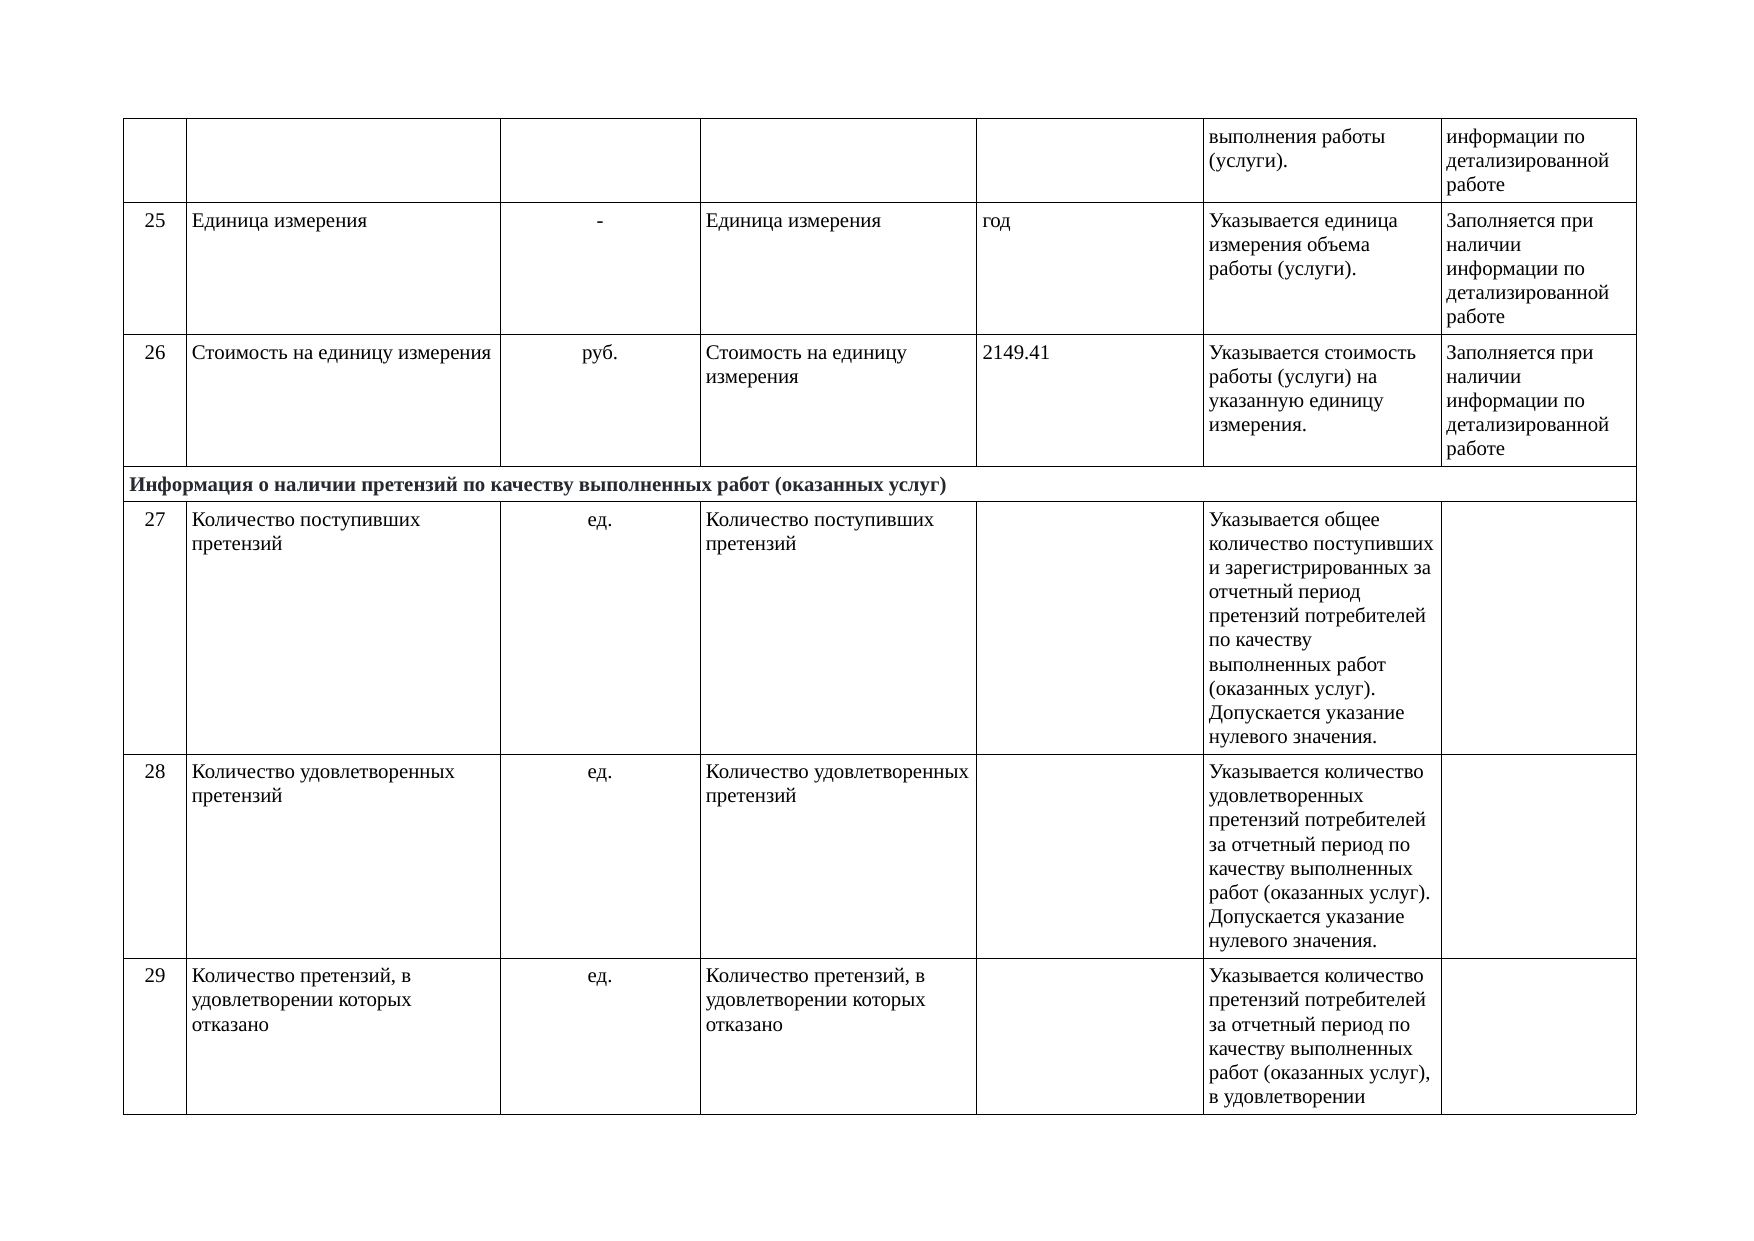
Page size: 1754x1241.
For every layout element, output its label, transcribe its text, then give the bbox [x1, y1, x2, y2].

table_cell ед. [501, 959, 700, 1113]
table_cell Единица измерения [701, 203, 976, 334]
table_cell Количество поступивших претензий [701, 502, 976, 753]
table_cell информации по детализированной работе [1442, 119, 1636, 202]
table_cell Стоимость на единицу измерения [701, 335, 976, 466]
table_cell Указывается стоимость работы (услуги) на указанную единицу измерения. [1204, 335, 1441, 466]
table_cell ед. [501, 502, 700, 753]
table_cell 26 [124, 335, 186, 466]
table_cell [977, 502, 1203, 753]
table_cell 2149,41 [977, 335, 1203, 466]
table_cell [701, 119, 976, 202]
table_cell [1442, 755, 1636, 957]
table_cell - [501, 119, 700, 202]
table_cell 28 [124, 755, 186, 957]
table_cell [124, 119, 186, 202]
table_cell Указывается количество удовлетворенных претензий потребителей за отчетный период по качеству выполненных работ (оказанных услуг). Допускается указание нулевого значения. [1204, 755, 1441, 957]
table_cell Стоимость на единицу измерения [187, 335, 500, 466]
table_cell [187, 119, 500, 202]
table_cell [1442, 959, 1636, 1113]
table_cell Заполняется при наличии информации по детализированной работе [1442, 203, 1636, 334]
table_cell Количество поступивших претензий [187, 502, 500, 753]
table_cell [977, 119, 1203, 202]
table_cell Информация о наличии претензий по качеству выполненных работ (оказанных услуг) [124, 467, 1636, 501]
table_cell ед. [501, 755, 700, 957]
table_cell Количество удовлетворенных претензий [187, 755, 500, 957]
table_cell Количество удовлетворенных претензий [701, 755, 976, 957]
table_cell [977, 755, 1203, 957]
table_cell 25 [124, 203, 186, 334]
table_cell Указывается единица измерения объема работы (услуги). [1204, 203, 1441, 334]
table_cell Заполняется при наличии информации по детализированной работе [1442, 335, 1636, 466]
table_cell Указывается количество претензий потребителей за отчетный период по качеству выполненных работ (оказанных услуг), в удовлетворении [1204, 959, 1441, 1113]
table_cell руб. [501, 335, 700, 466]
table_cell 27 [124, 502, 186, 753]
table_cell Единица измерения [187, 203, 500, 334]
table_cell год [977, 203, 1203, 334]
table_cell выполнения работы (услуги). [1204, 119, 1441, 202]
table_cell - [501, 203, 700, 334]
table_cell 29 [124, 959, 186, 1113]
table_cell [977, 959, 1203, 1113]
table_cell [1442, 502, 1636, 753]
table_cell Указывается общее количество поступивших и зарегистрированных за отчетный период претензий потребителей по качеству выполненных работ (оказанных услуг). Допускается указание нулевого значения. [1204, 502, 1441, 753]
table_cell Количество претензий, в удовлетворении которых отказано [187, 959, 500, 1113]
table_cell Количество претензий, в удовлетворении которых отказано [701, 959, 976, 1113]
